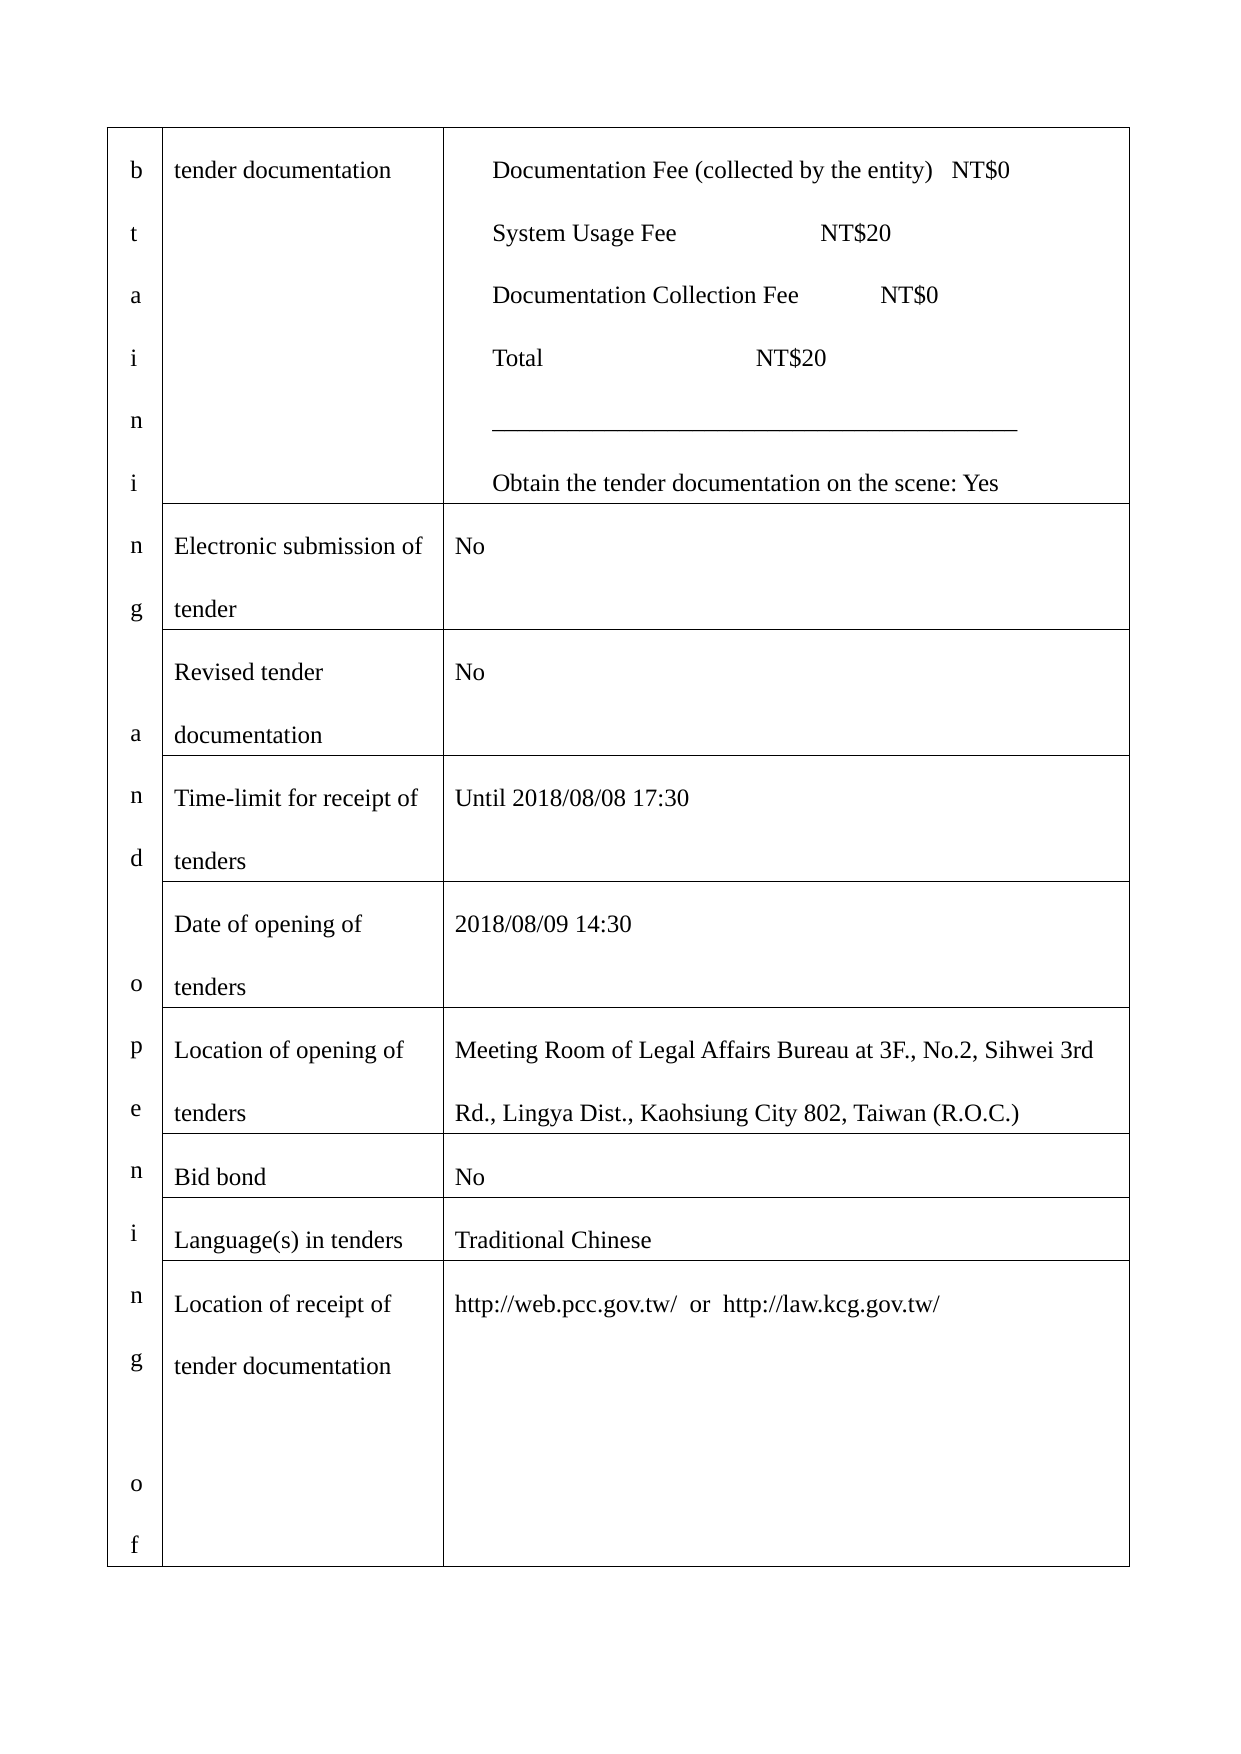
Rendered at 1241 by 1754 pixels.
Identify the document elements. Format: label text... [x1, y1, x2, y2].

table_cell Electronic submission of tender [163, 504, 443, 629]
table_cell btaining and opening of [108, 128, 162, 1566]
table_cell 2018/08/09 14:30 [444, 882, 1129, 1007]
table_cell Location of receipt of tender documentation [163, 1261, 443, 1566]
table_cell Documentation Fee (collected by the entity) NT$0 System Usage Fee NT$20 Documentation Collection Fee NT$0 Total NT$20 __________________________________________ Obtain the tender documentation on the scene: Yes [444, 128, 1129, 503]
table_cell No [444, 630, 1129, 755]
table_cell Time-limit for receipt of tenders [163, 756, 443, 881]
table_cell Meeting Room of Legal Affairs Bureau at 3F., No.2, Sihwei 3rd Rd., Lingya Dist., Kaohsiung City 802, Taiwan (R.O.C.) [444, 1008, 1129, 1133]
table_cell Date of opening of tenders [163, 882, 443, 1007]
table_cell Revised tender documentation [163, 630, 443, 755]
table_cell No [444, 1134, 1129, 1197]
table_cell tender documentation [163, 128, 443, 503]
table_cell http://web.pcc.gov.tw/ or http://law.kcg.gov.tw/ [444, 1261, 1129, 1566]
table_cell Bid bond [163, 1134, 443, 1197]
table_cell No [444, 504, 1129, 629]
table_cell Traditional Chinese [444, 1198, 1129, 1260]
table_cell Location of opening of tenders [163, 1008, 443, 1133]
table_cell Language(s) in tenders [163, 1198, 443, 1260]
table_cell Until 2018/08/08 17:30 [444, 756, 1129, 881]
